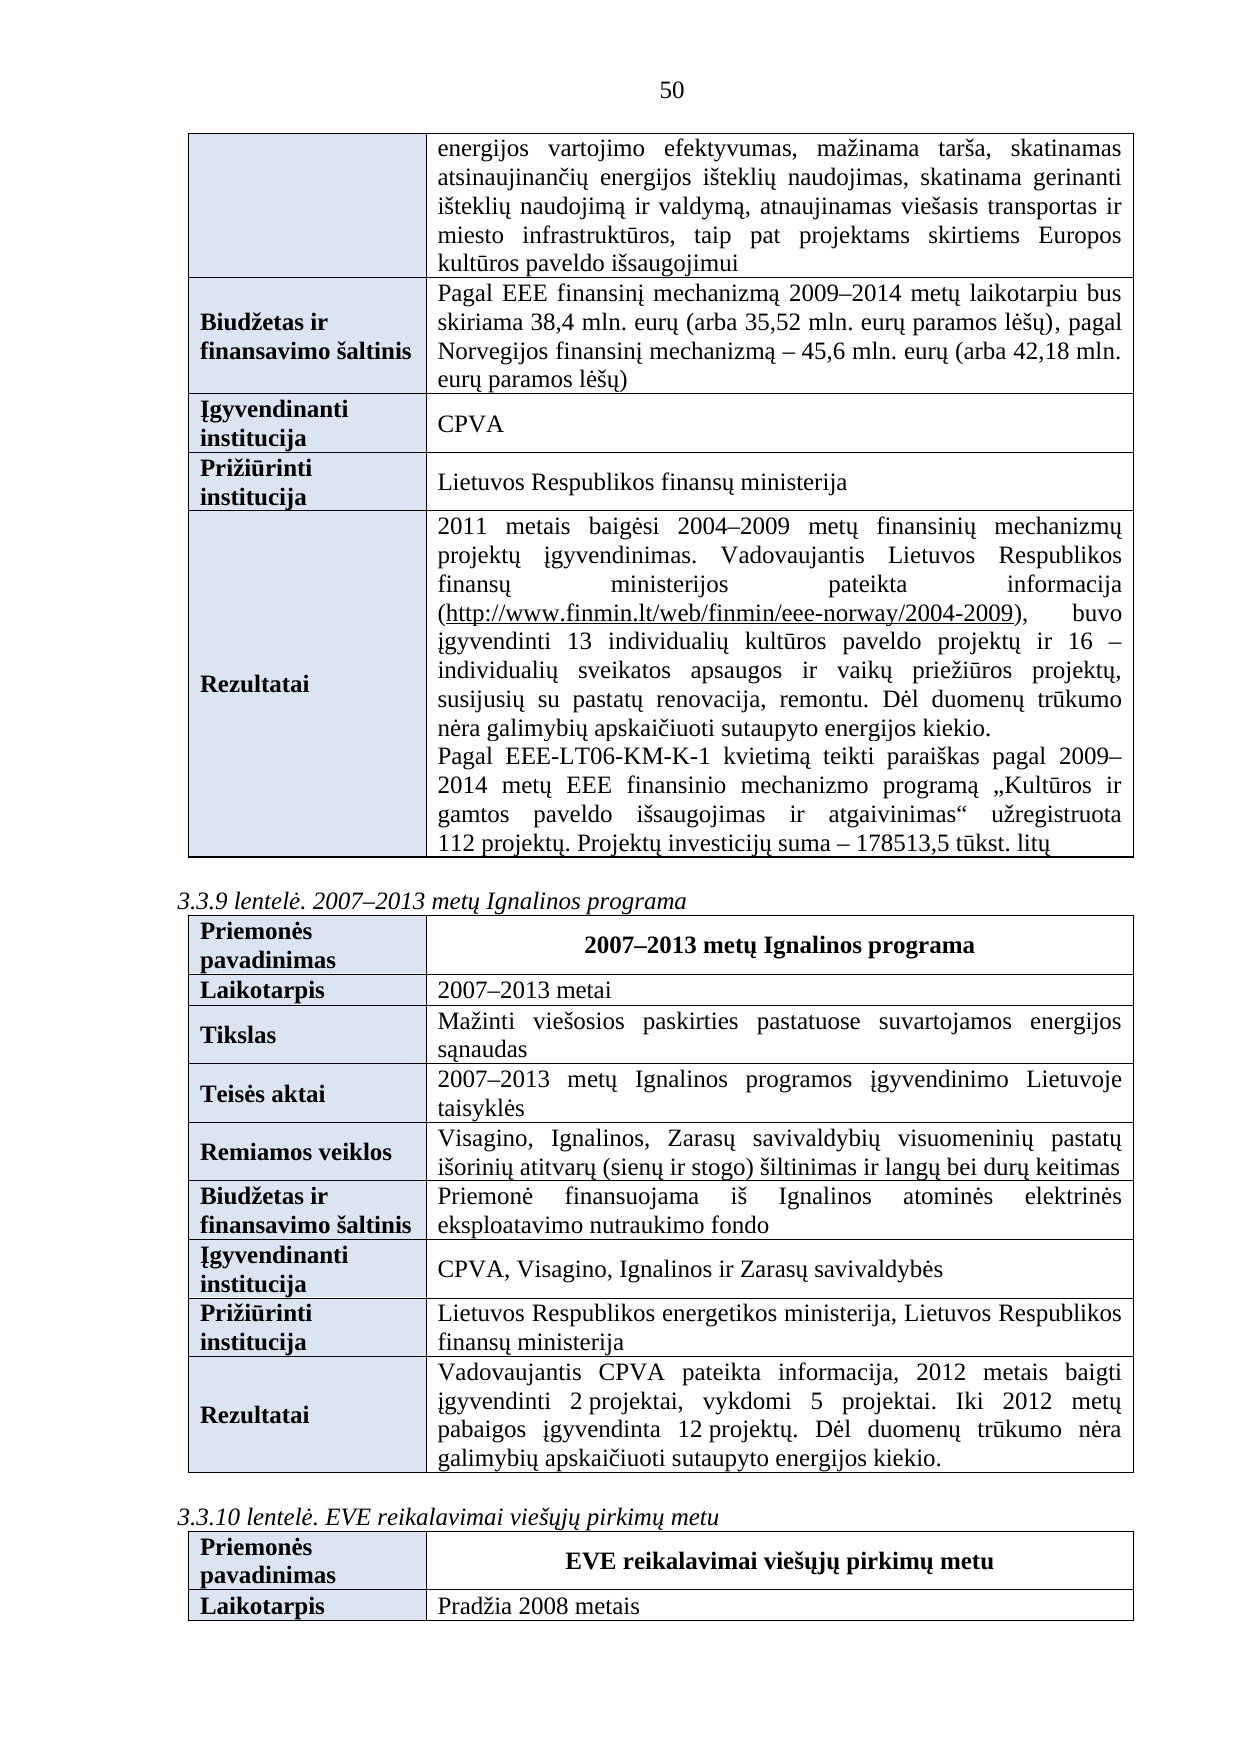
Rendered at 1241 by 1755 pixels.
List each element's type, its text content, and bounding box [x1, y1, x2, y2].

table_cell Pagal EEE finansinį mechanizmą 2009–2014 metų laikotarpiu bus skiriama 38,4 mln. eurų (arba 35,52 mln. eurų paramos lėšų), pagal Norvegijos finansinį mechanizmą – 45,6 mln. eurų (arba 42,18 mln. eurų paramos lėšų) [427, 278, 1133, 393]
table_cell Teisės aktai [189, 1064, 426, 1122]
table_header 2007–2013 metų Ignalinos programa [427, 916, 1133, 973]
table_cell Vadovaujantis CPVA pateikta informacija, 2012 metais baigti įgyvendinti 2 projektai, vykdomi 5 projektai. Iki 2012 metų pabaigos įgyvendinta 12 projektų. Dėl duomenų trūkumo nėra galimybių apskaičiuoti sutaupyto energijos kiekio. [427, 1357, 1133, 1472]
table_cell Įgyvendinanti institucija [189, 394, 426, 452]
table_cell CPVA, Visagino, Ignalinos ir Zarasų savivaldybės [427, 1240, 1133, 1297]
table_cell Prižiūrinti institucija [189, 1299, 426, 1356]
table_cell Remiamos veiklos [189, 1123, 426, 1180]
table_cell Rezultatai [189, 1357, 426, 1472]
table_cell [189, 134, 426, 277]
table_cell Laikotarpis [189, 1590, 426, 1620]
table_cell Laikotarpis [189, 975, 426, 1005]
table_cell 2011 metais baigėsi 2004–2009 metų finansinių mechanizmų projektų įgyvendinimas. Vadovaujantis Lietuvos Respublikos finansų ministerijos pateikta informacija (http://www.finmin.lt/web/finmin/eee-norway/2004-2009), buvo įgyvendinti 13 individualių kultūros paveldo projektų ir 16 – individualių sveikatos apsaugos ir vaikų priežiūros projektų, susijusių su pastatų renovacija, remontu. Dėl duomenų trūkumo nėra galimybių apskaičiuoti sutaupyto energijos kiekio. Pagal EEE-LT06-KM-K-1 kvietimą teikti paraiškas pagal 2009–2014 metų EEE finansinio mechanizmo programą „Kultūros ir gamtos paveldo išsaugojimas ir atgaivinimas“ užregistruota 112 projektų. Projektų investicijų suma – 178513,5 tūkst. litų [427, 511, 1133, 856]
text 3.3.10 lentelė. EVE reikalavimai viešųjų pirkimų metu [177, 1502, 1166, 1531]
table_cell Pradžia 2008 metais [427, 1590, 1133, 1620]
table_cell Rezultatai [189, 511, 426, 856]
table_cell 2007–2013 metai [427, 975, 1133, 1005]
table_cell CPVA [427, 394, 1133, 452]
table_cell Prižiūrinti institucija [189, 453, 426, 510]
table_cell Įgyvendinanti institucija [189, 1240, 426, 1297]
table_cell Biudžetas ir finansavimo šaltinis [189, 1181, 426, 1239]
table_cell energijos vartojimo efektyvumas, mažinama tarša, skatinamas atsinaujinančių energijos išteklių naudojimas, skatinama gerinanti išteklių naudojimą ir valdymą, atnaujinamas viešasis transportas ir miesto infrastruktūros, taip pat projektams skirtiems Europos kultūros paveldo išsaugojimui [427, 134, 1133, 277]
table_header Priemonės pavadinimas [189, 916, 426, 973]
table_cell Visagino, Ignalinos, Zarasų savivaldybių visuomeninių pastatų išorinių atitvarų (sienų ir stogo) šiltinimas ir langų bei durų keitimas [427, 1123, 1133, 1180]
table_cell Lietuvos Respublikos energetikos ministerija, Lietuvos Respublikos finansų ministerija [427, 1299, 1133, 1356]
table_cell Mažinti viešosios paskirties pastatuose suvartojamos energijos sąnaudas [427, 1006, 1133, 1063]
table_header Priemonės pavadinimas [189, 1532, 426, 1589]
table_cell 2007–2013 metų Ignalinos programos įgyvendinimo Lietuvoje taisyklės [427, 1064, 1133, 1122]
table_header EVE reikalavimai viešųjų pirkimų metu [427, 1532, 1133, 1589]
table_cell Biudžetas ir finansavimo šaltinis [189, 278, 426, 393]
table_cell Lietuvos Respublikos finansų ministerija [427, 453, 1133, 510]
table_cell Priemonė finansuojama iš Ignalinos atominės elektrinės eksploatavimo nutraukimo fondo [427, 1181, 1133, 1239]
text 3.3.9 lentelė. 2007–2013 metų Ignalinos programa [177, 886, 1166, 915]
table_cell Tikslas [189, 1006, 426, 1063]
